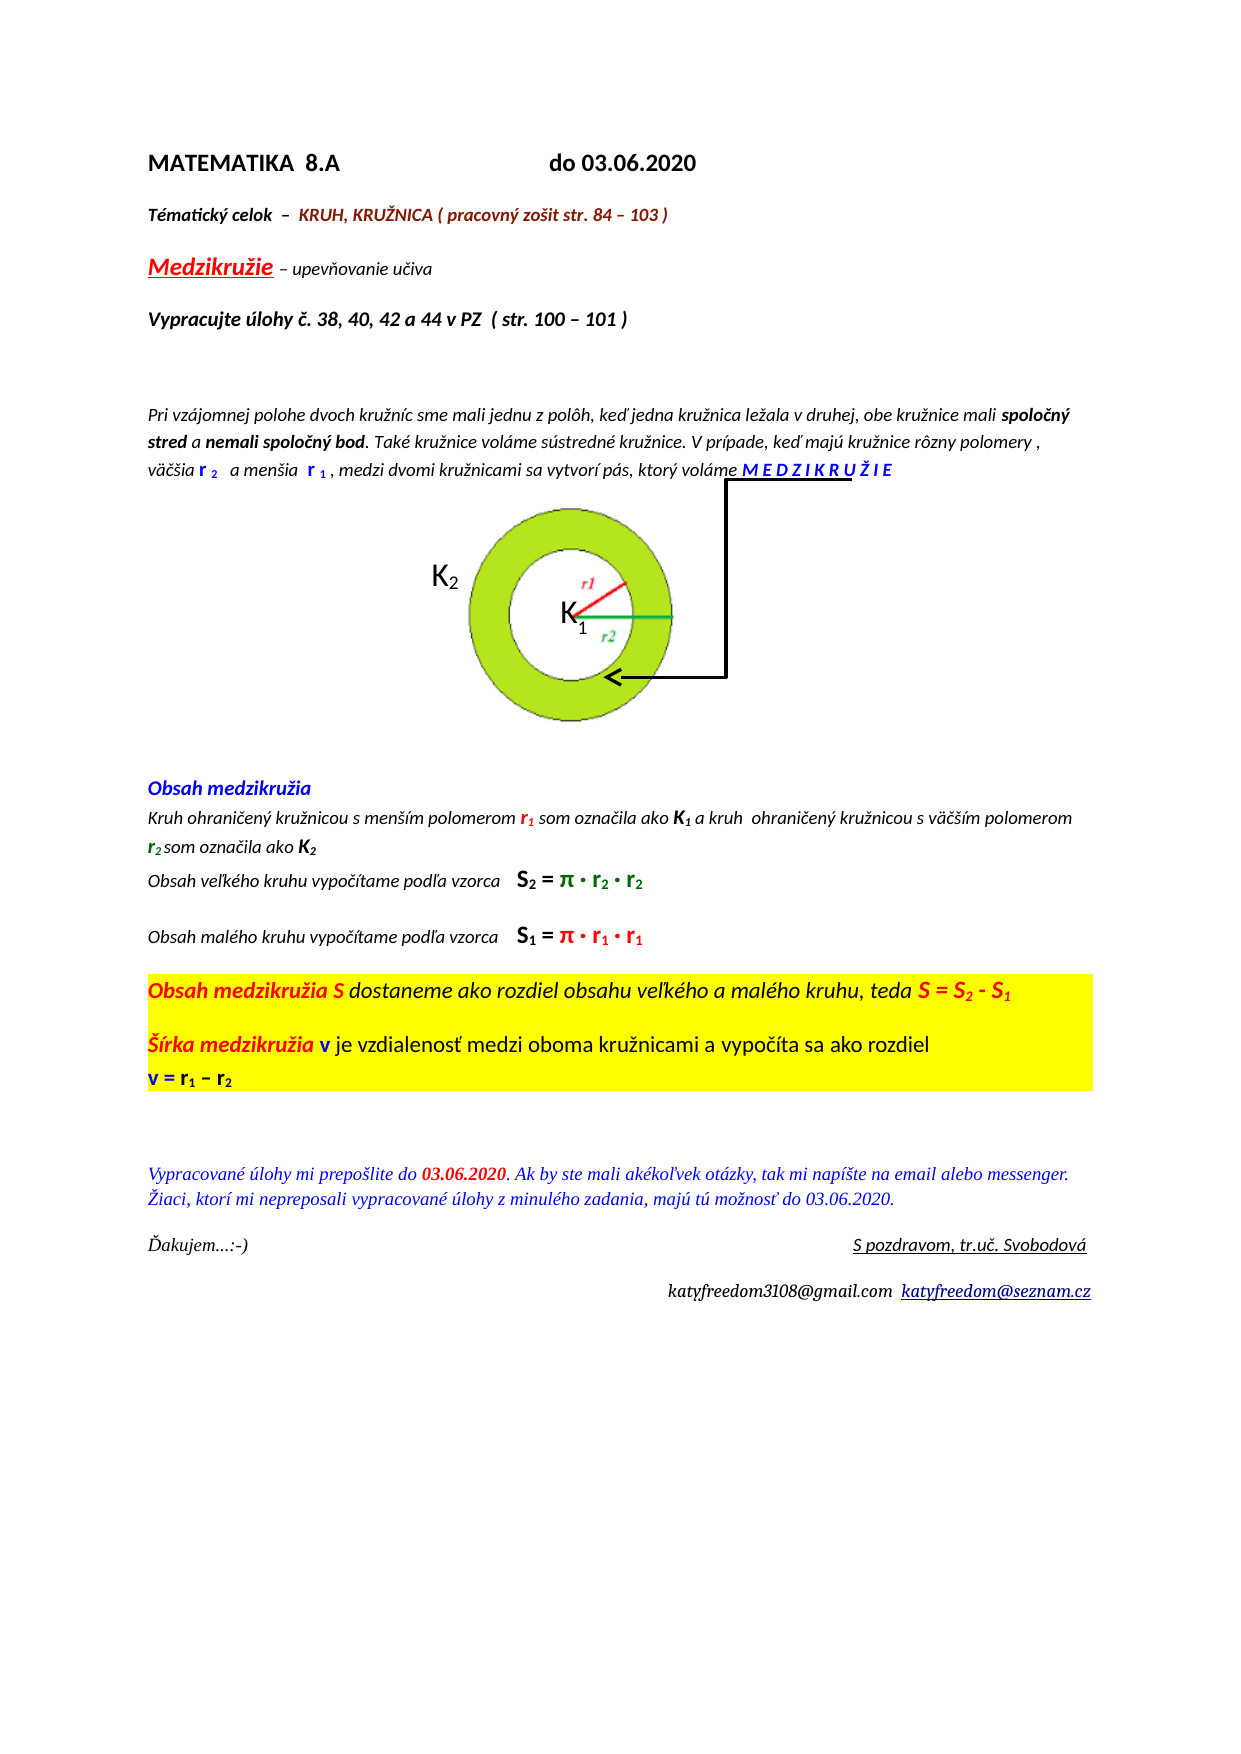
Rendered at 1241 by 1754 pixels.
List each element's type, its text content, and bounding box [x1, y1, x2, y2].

picture [462, 503, 685, 728]
text Vypracované úlohy mi prepošlite do 03.06.2020. Ak by ste mali akékoľvek otázky, tak mi napíšte na email alebo messenger. Žiaci, ktorí mi nepreposali vypracované úlohy z minulého zadania, majú tú možnosť do 03.06.2020. [148, 1163, 1093, 1209]
list Šírka medzikružia v je vzdialenosť medzi oboma kružnicami a vypočíta sa ako rozdiel v = r1 – r2 [148, 1030, 1093, 1091]
text Tématický celok – KRUH, KRUŽNICA ( pracovný zošit str. 84 – 103 ) [148, 203, 1093, 226]
list Obsah medzikružia Kruh ohraničený kružnicou s menším polomerom r1 som označila ako K1 a kruh ohraničený kružnicou s väčším polomerom r2 som označila ako K2 Obsah veľkého kruhu vypočítame podľa vzorca S2 = π · r2 · r2 [148, 775, 1093, 893]
list Obsah malého kruhu vypočítame podľa vzorca S1 = π · r1 · r1 [148, 919, 1093, 949]
list Obsah medzikružia S dostaneme ako rozdiel obsahu veľkého a malého kruhu, teda S = S2 - S1 [148, 974, 1093, 1005]
text MATEMATIKA 8.A do 03.06.2020 [148, 148, 1093, 178]
list Pri vzájomnej polohe dvoch kružníc sme mali jednu z polôh, keď jedna kružnica ležala v druhej, obe kružnice mali spoločný stred a nemali spoločný bod. Také kružnice voláme sústredné kružnice. V prípade, keď majú kružnice rôzny polomery , väčšia r 2 a menšia r 1 , medzi dvomi kružnicami sa vytvorí pás, ktorý voláme M E D Z I K R U Ž I E [148, 404, 1093, 482]
text [728, 554, 1093, 594]
text [685, 554, 724, 594]
list Medzikružie – upevňovanie učiva [148, 251, 1093, 281]
text Ďakujem...:-) S pozdravom, tr.uč. Svobodová [148, 1233, 1093, 1256]
text Vypracujte úlohy č. 38, 40, 42 a 44 v PZ ( str. 100 – 101 ) [148, 306, 1093, 332]
text katyfreedom3108@gmail.com katyfreedom@seznam.cz [148, 1280, 1093, 1302]
text K2 [148, 554, 462, 594]
